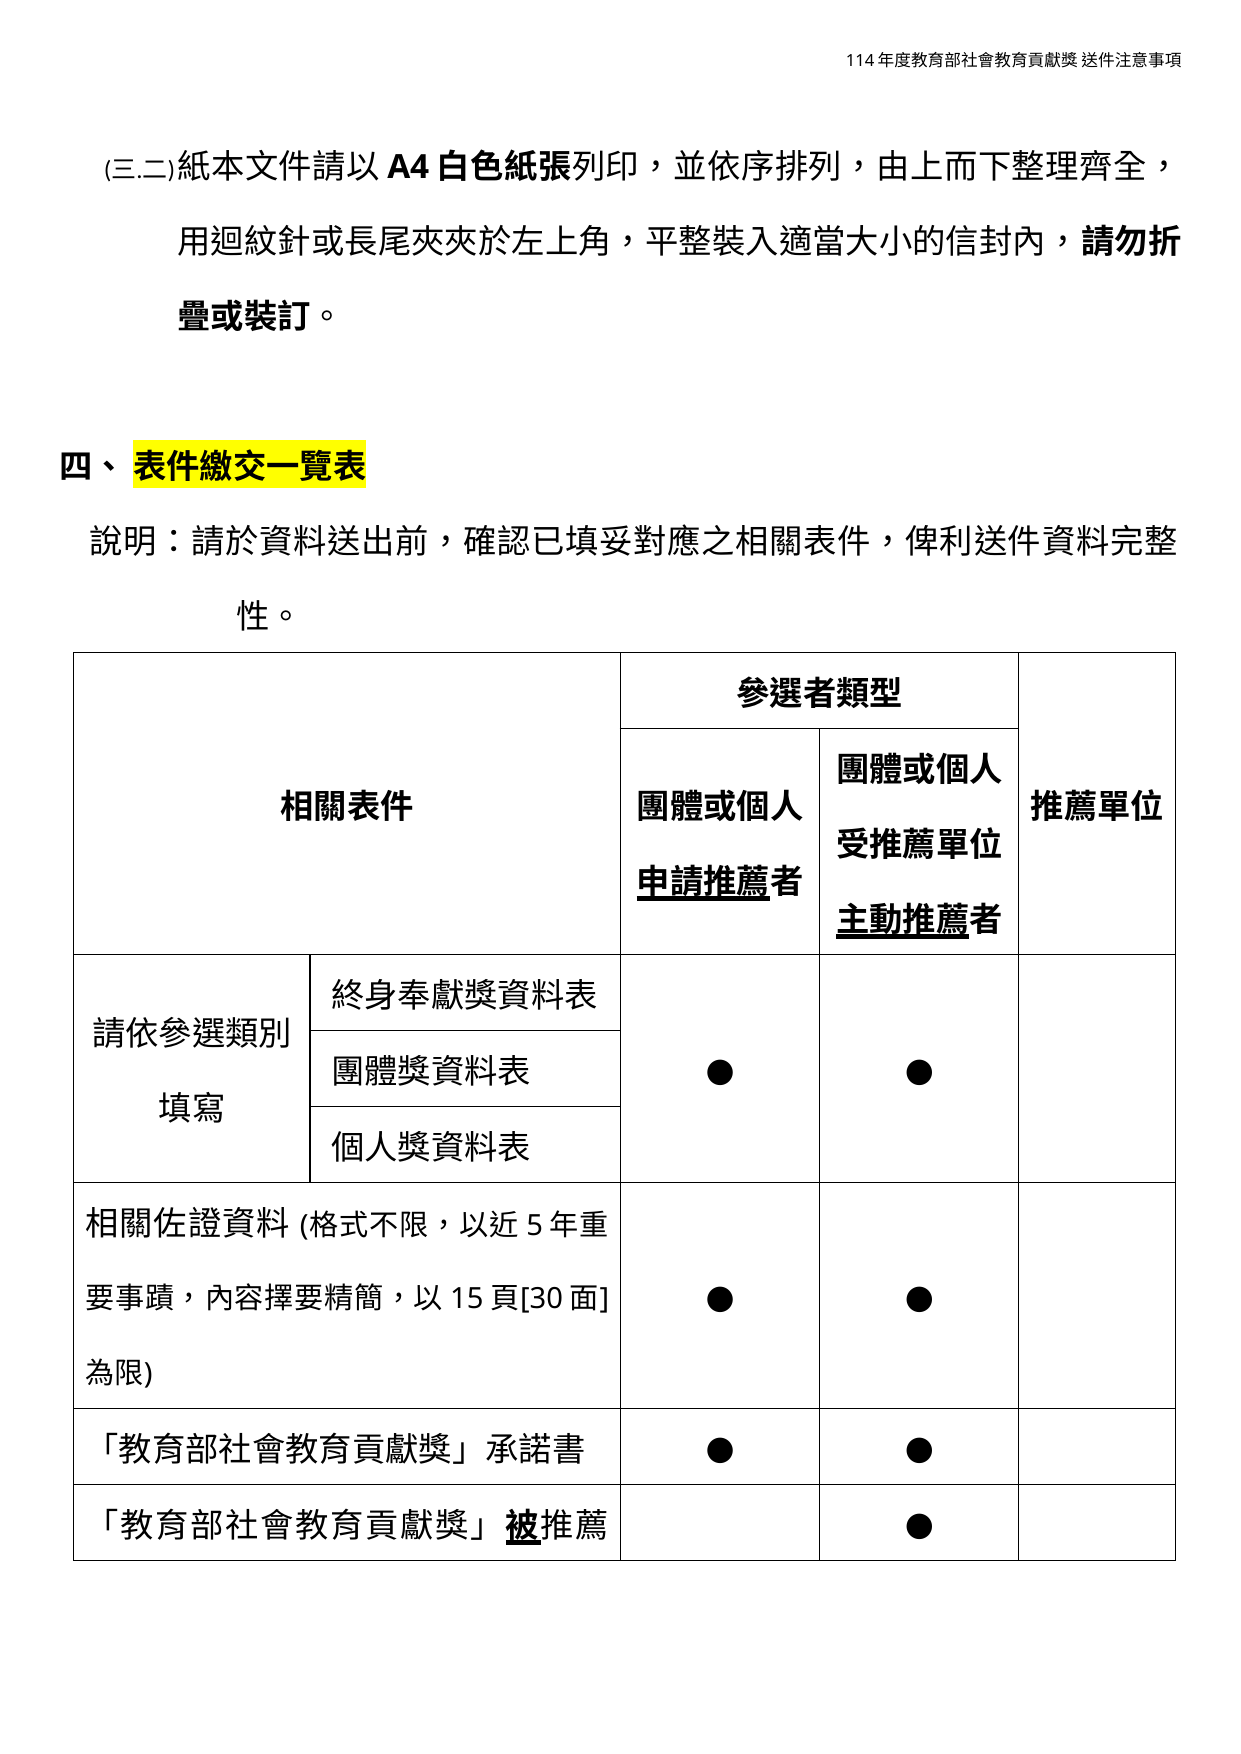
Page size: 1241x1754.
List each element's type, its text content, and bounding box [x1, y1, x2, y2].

table_cell ● [820, 955, 1018, 1182]
table_cell ● [621, 955, 819, 1182]
table_cell ● [621, 1409, 819, 1484]
table_cell 終身奉獻獎資料表 [311, 955, 620, 1030]
table_cell 相關佐證資料 (格式不限，以近5年重要事蹟，內容擇要精簡，以15頁[30面]為限) [74, 1183, 620, 1408]
table_cell [1019, 1183, 1175, 1408]
table_header 推薦單位 [1019, 653, 1175, 954]
text 說明：請於資料送出前，確認已填妥對應之相關表件，俾利送件資料完整性。 [89, 502, 1181, 652]
table_cell ● [820, 1183, 1018, 1408]
table_cell 個人獎資料表 [311, 1107, 620, 1182]
table_cell ● [820, 1485, 1018, 1560]
table_header 相關表件 [74, 653, 620, 954]
table_cell [1019, 955, 1175, 1182]
table_cell 團體或個人 受推薦單位 主動推薦者 [820, 729, 1018, 954]
table_header 參選者類型 [621, 653, 1018, 728]
table_cell 「教育部社會教育貢獻獎」被推薦 [74, 1485, 620, 1560]
table_cell [1019, 1409, 1175, 1484]
table_cell ● [621, 1183, 819, 1408]
table_cell [1019, 1485, 1175, 1560]
table_cell 團體獎資料表 [311, 1031, 620, 1106]
table_cell 團體或個人申請推薦者 [621, 729, 819, 954]
list 表件繳交一覽表 [59, 427, 1181, 502]
table_cell 「教育部社會教育貢獻獎」承諾書 [74, 1409, 620, 1484]
table_cell 請依參選類別 填寫 [74, 955, 309, 1182]
table_cell [621, 1485, 819, 1560]
list 紙本文件請以A4白色紙張列印，並依序排列，由上而下整理齊全，用迴紋針或長尾夾夾於左上角，平整裝入適當大小的信封內，請勿折疊或裝訂。 [103, 127, 1181, 352]
table_cell ● [820, 1409, 1018, 1484]
